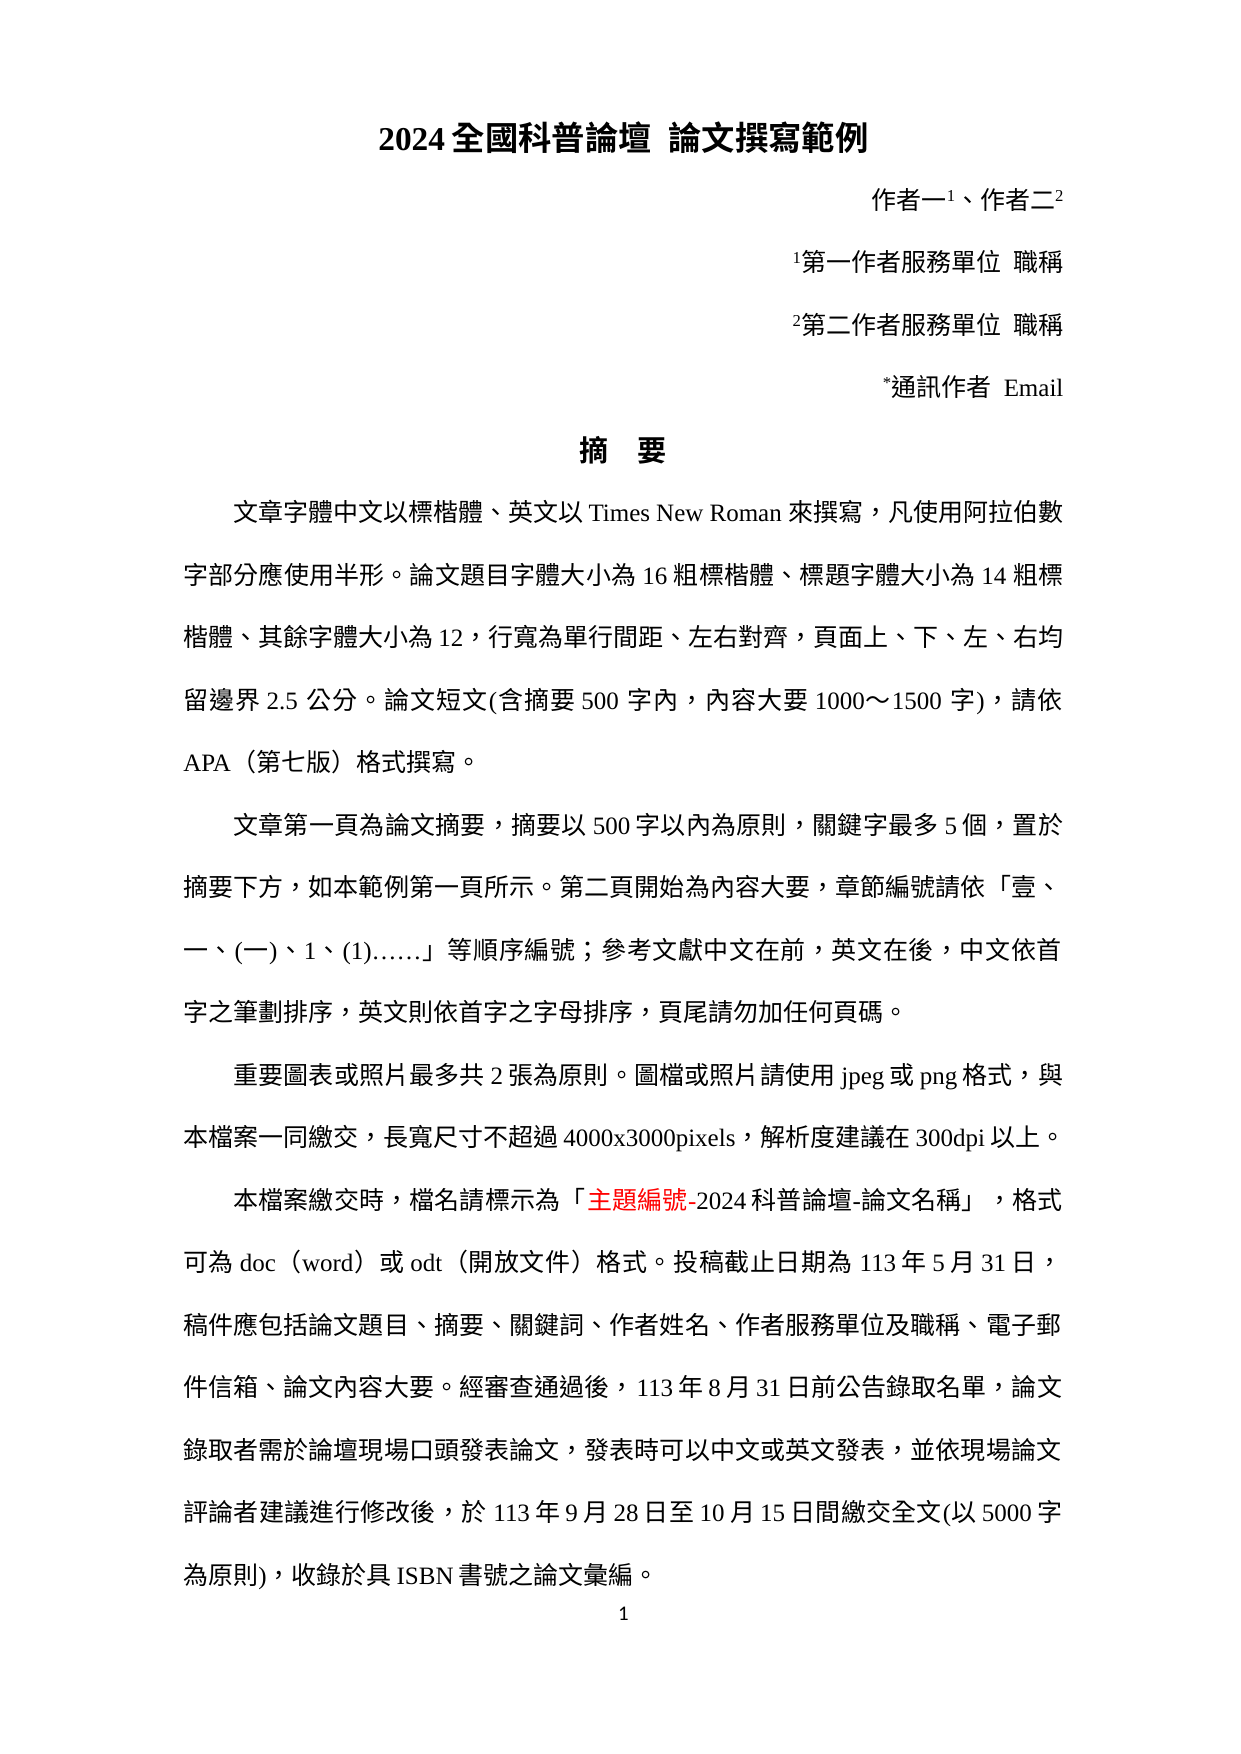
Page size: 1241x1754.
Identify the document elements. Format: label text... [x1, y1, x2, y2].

text 重要圖表或照片最多共2張為原則。圖檔或照片請使用jpeg或png格式，與本檔案一同繳交，長寬尺寸不超過4000x3000pixels，解析度建議在300dpi以上。 [183, 1032, 1063, 1157]
text 2024全國科普論壇 論文撰寫範例 [183, 94, 1063, 157]
text 2第二作者服務單位 職稱 [183, 282, 1063, 344]
text 摘 要 [183, 407, 1063, 469]
text 1第一作者服務單位 職稱 [183, 219, 1063, 282]
text 本檔案繳交時，檔名請標示為「主題編號-2024科普論壇-論文名稱」，格式可為doc（word）或odt（開放文件）格式。投稿截止日期為113年5月31日，稿件應包括論文題目、摘要、關鍵詞、作者姓名、作者服務單位及職稱、電子郵件信箱、論文內容大要。經審查通過後，113年8月31日前公告錄取名單，論文錄取者需於論壇現場口頭發表論文，發表時可以中文或英文發表，並依現場論文評論者建議進行修改後，於113年9月28日至10月15日間繳交全文(以5000字為原則)，收錄於具ISBN書號之論文彙編。 [183, 1157, 1063, 1594]
text 文章第一頁為論文摘要，摘要以500字以內為原則，關鍵字最多5個，置於摘要下方，如本範例第一頁所示。第二頁開始為內容大要，章節編號請依「壹、一、(一)、1、(1)……」等順序編號；參考文獻中文在前，英文在後，中文依首字之筆劃排序，英文則依首字之字母排序，頁尾請勿加任何頁碼。 [183, 782, 1063, 1032]
text *通訊作者 Email [183, 344, 1063, 407]
text 文章字體中文以標楷體、英文以Times New Roman 來撰寫，凡使用阿拉伯數字部分應使用半形。論文題目字體大小為16 粗標楷體、標題字體大小為14 粗標楷體、其餘字體大小為12，行寬為單行間距、左右對齊，頁面上、下、左、右均留邊界2.5 公分。論文短文(含摘要500 字內，內容大要1000～1500 字)，請依APA（第七版）格式撰寫。 [183, 469, 1063, 782]
text 作者一1、作者二2 [183, 157, 1063, 219]
